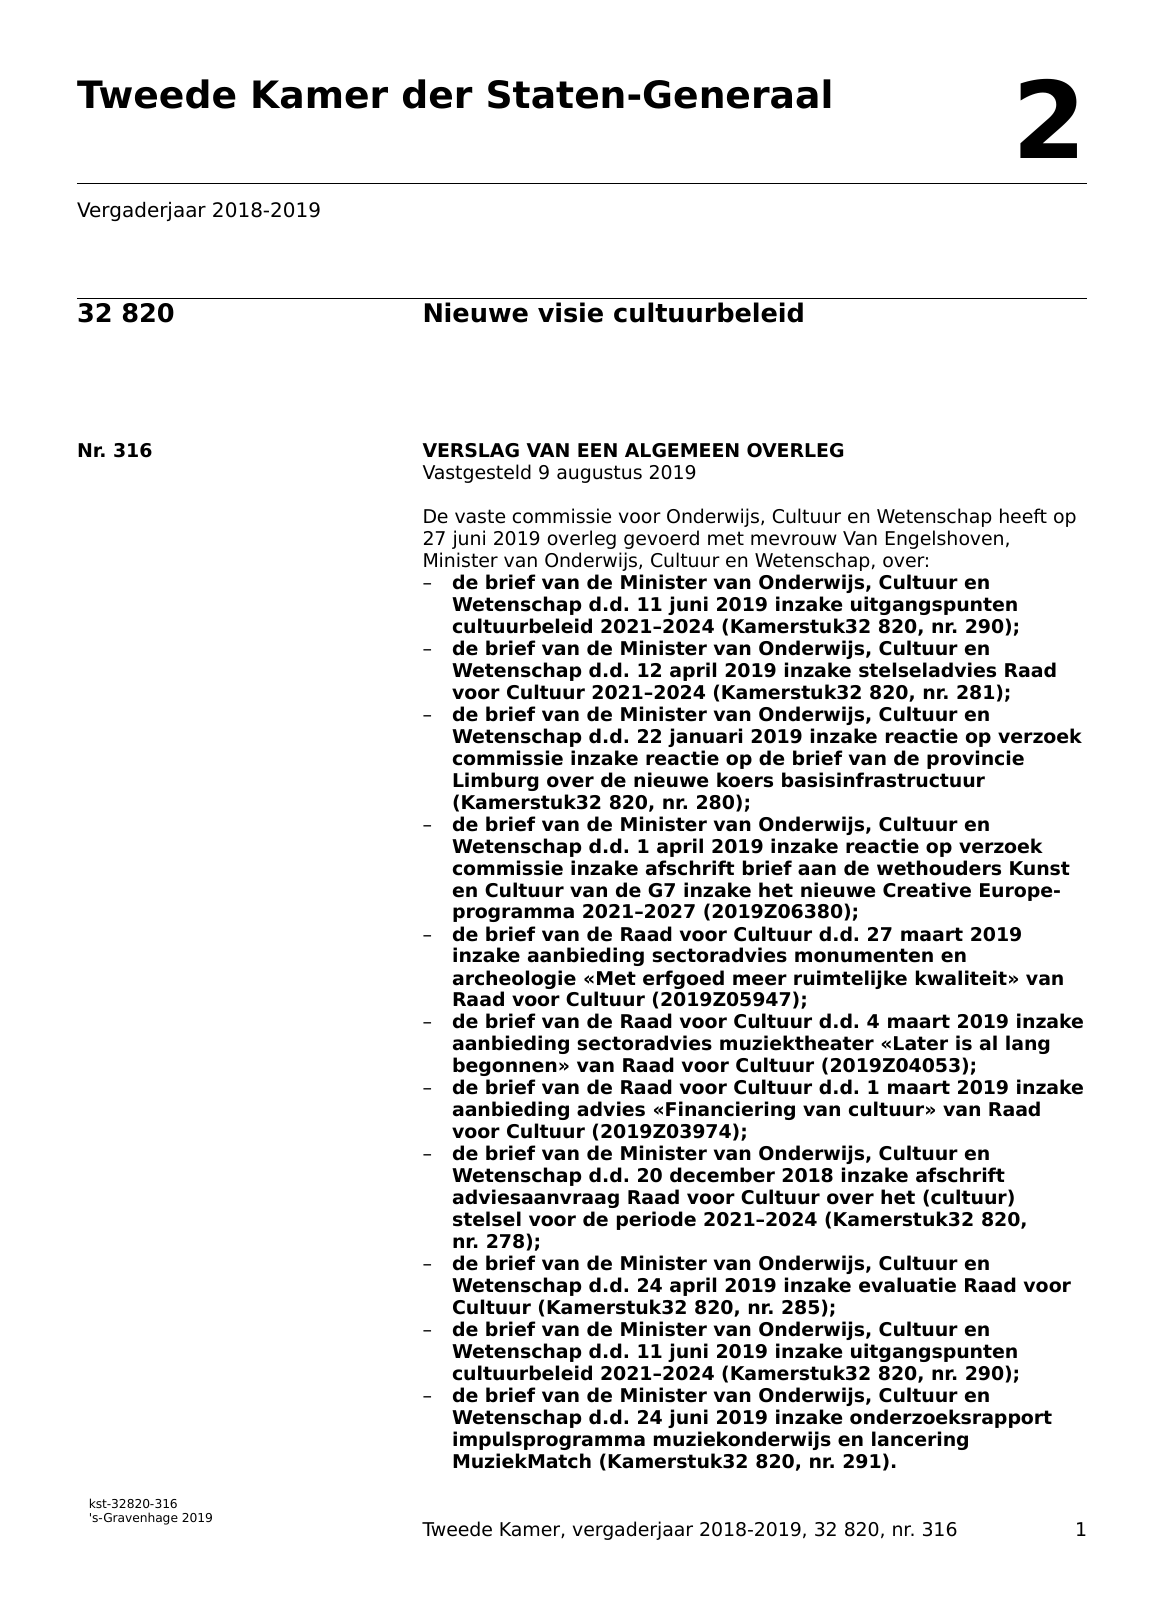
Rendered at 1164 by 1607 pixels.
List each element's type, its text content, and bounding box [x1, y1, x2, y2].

text De vaste commissie voor Onderwijs, Cultuur en Wetenschap heeft op 27 juni 2019 overleg gevoerd met mevrouw Van Engelshoven, Minister van Onderwijs, Cultuur en Wetenschap, over: [422, 506, 1087, 572]
subtitle Nr. 316 VERSLAG VAN EEN ALGEMEEN OVERLEG [77, 440, 1087, 462]
text Vastgesteld 9 augustus 2019 [422, 462, 1087, 484]
text – de brief van de Minister van Onderwijs, Cultuur en Wetenschap d.d. 11 juni 2019 inzake uitgangspunten cultuurbeleid 2021–2024 (Kamerstuk32 820, nr. 290); [422, 1319, 1087, 1385]
text – de brief van de Minister van Onderwijs, Cultuur en Wetenschap d.d. 1 april 2019 inzake reactie op verzoek commissie inzake afschrift brief aan de wethouders Kunst en Cultuur van de G7 inzake het nieuwe Creative Europe-programma 2021–2027 (2019Z06380); [422, 813, 1087, 923]
text – de brief van de Minister van Onderwijs, Cultuur en Wetenschap d.d. 20 december 2018 inzake afschrift adviesaanvraag Raad voor Cultuur over het (cultuur) stelsel voor de periode 2021–2024 (Kamerstuk32 820, nr. 278); [422, 1143, 1087, 1253]
table_header 2 [886, 59, 1087, 183]
text – de brief van de Minister van Onderwijs, Cultuur en Wetenschap d.d. 11 juni 2019 inzake uitgangspunten cultuurbeleid 2021–2024 (Kamerstuk32 820, nr. 290); [422, 572, 1087, 638]
text – de brief van de Raad voor Cultuur d.d. 1 maart 2019 inzake aanbieding advies «Financiering van cultuur» van Raad voor Cultuur (2019Z03974); [422, 1077, 1087, 1143]
text 's-Gravenhage 2019 [88, 1511, 323, 1525]
text – de brief van de Minister van Onderwijs, Cultuur en Wetenschap d.d. 24 april 2019 inzake evaluatie Raad voor Cultuur (Kamerstuk32 820, nr. 285); [422, 1253, 1087, 1319]
table_cell Vergaderjaar 2018-2019 [77, 184, 1087, 298]
text – de brief van de Minister van Onderwijs, Cultuur en Wetenschap d.d. 12 april 2019 inzake stelseladvies Raad voor Cultuur 2021–2024 (Kamerstuk32 820, nr. 281); [422, 638, 1087, 704]
subtitle 32 820 Nieuwe visie cultuurbeleid [77, 299, 1087, 329]
text – de brief van de Raad voor Cultuur d.d. 4 maart 2019 inzake aanbieding sectoradvies muziektheater «Later is al lang begonnen» van Raad voor Cultuur (2019Z04053); [422, 1011, 1087, 1077]
table_header Tweede Kamer der Staten-Generaal [77, 59, 886, 183]
text – de brief van de Minister van Onderwijs, Cultuur en Wetenschap d.d. 22 januari 2019 inzake reactie op verzoek commissie inzake reactie op de brief van de provincie Limburg over de nieuwe koers basisinfrastructuur (Kamerstuk32 820, nr. 280); [422, 704, 1087, 813]
text – de brief van de Raad voor Cultuur d.d. 27 maart 2019 inzake aanbieding sectoradvies monumenten en archeologie «Met erfgoed meer ruimtelijke kwaliteit» van Raad voor Cultuur (2019Z05947); [422, 923, 1087, 1011]
text kst-32820-316 [88, 1497, 323, 1511]
text – de brief van de Minister van Onderwijs, Cultuur en Wetenschap d.d. 24 juni 2019 inzake onderzoeksrapport impulsprogramma muziekonderwijs en lancering MuziekMatch (Kamerstuk32 820, nr. 291). [422, 1385, 1087, 1473]
